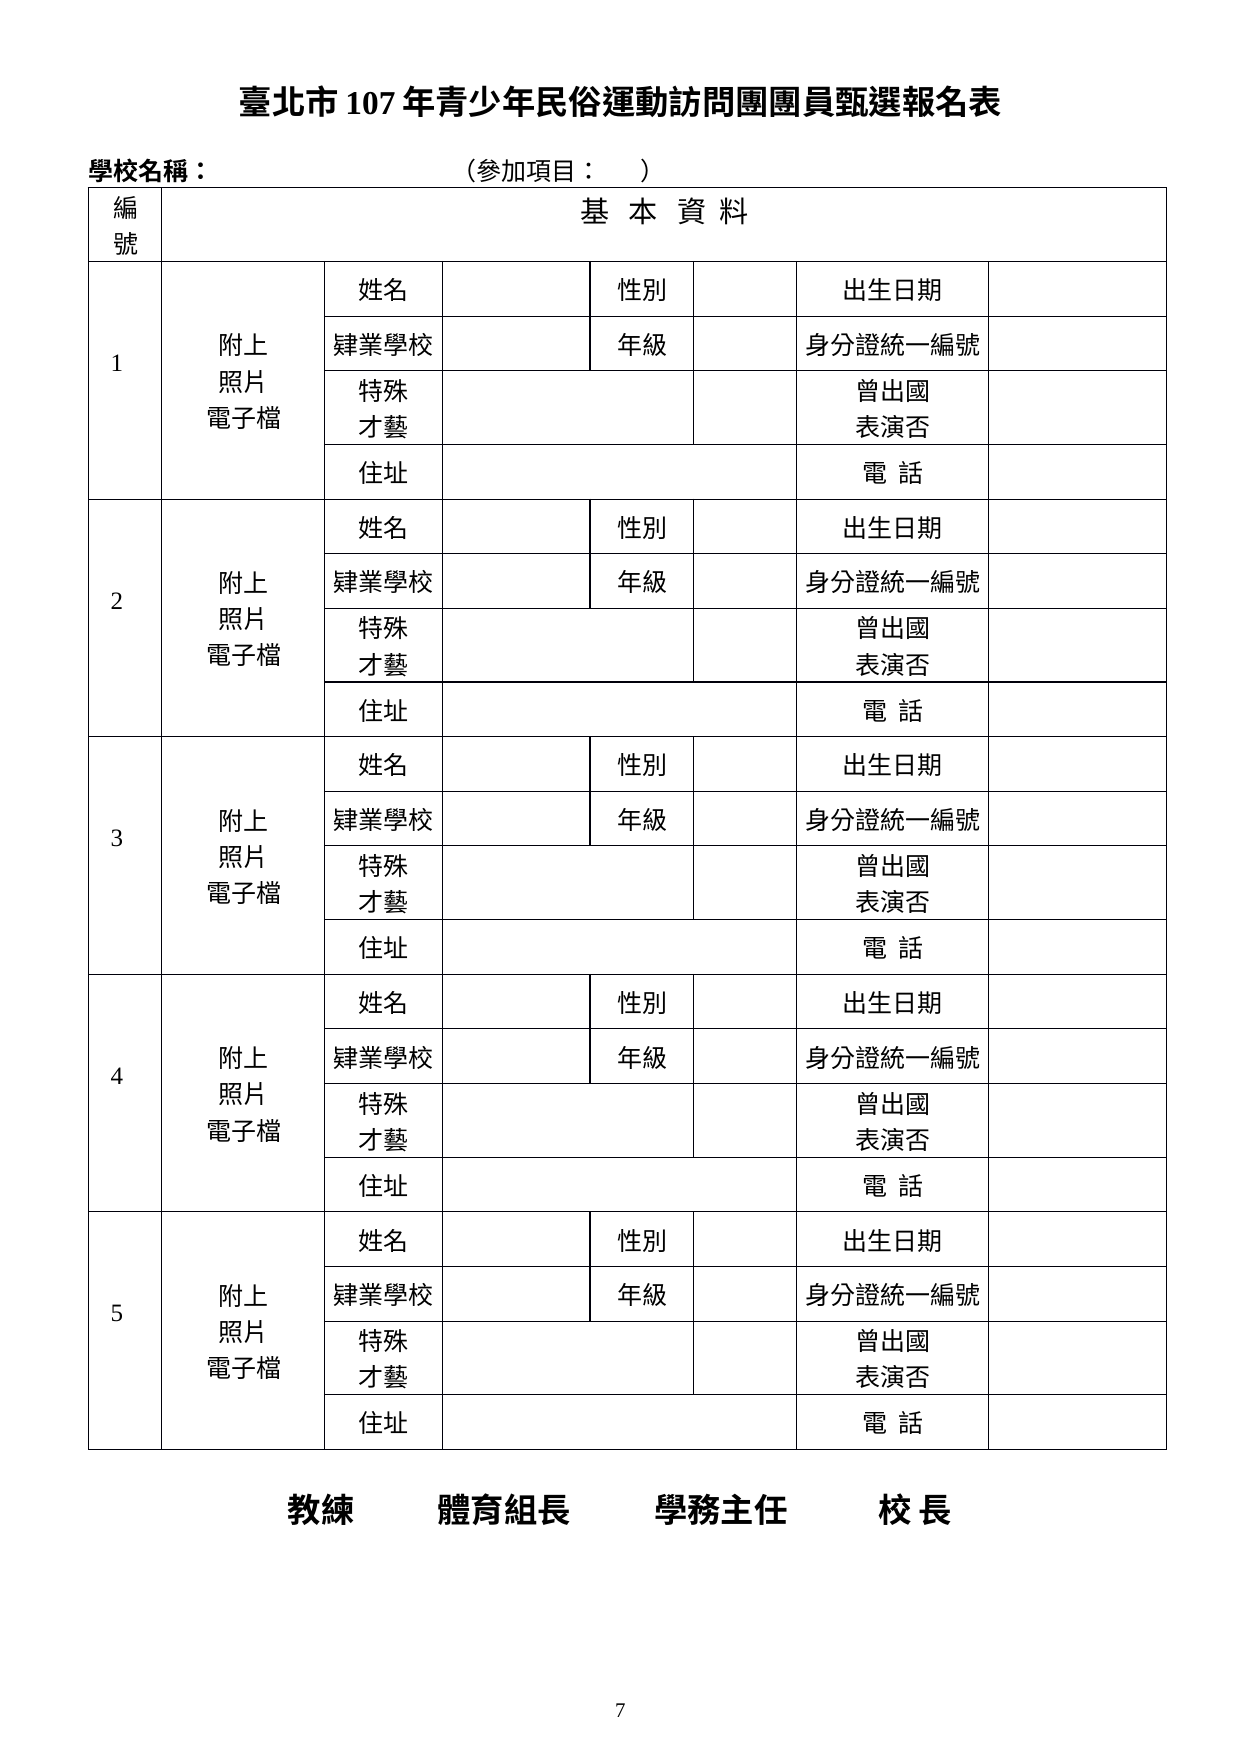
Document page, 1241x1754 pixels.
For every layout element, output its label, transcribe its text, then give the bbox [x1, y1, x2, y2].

table_cell [443, 920, 796, 974]
table_cell [989, 792, 1166, 845]
table_cell 身分證統一編號 [797, 792, 988, 845]
table_cell 5 [89, 1212, 161, 1449]
table_cell [694, 609, 796, 681]
table_cell [989, 1158, 1166, 1211]
table_cell 特殊 才藝 [325, 1322, 442, 1394]
table_header 編 號 [89, 188, 161, 261]
table_cell 出生日期 [797, 975, 988, 1028]
table_cell [989, 1029, 1166, 1083]
table_cell 年級 [591, 554, 693, 608]
table_cell [694, 846, 796, 919]
table_cell [443, 1267, 589, 1321]
table_cell 特殊 才藝 [325, 609, 442, 681]
table_cell [694, 737, 796, 791]
table_cell [443, 737, 589, 791]
table_cell [443, 1212, 589, 1266]
table_cell 附上 照片 電子檔 [162, 975, 324, 1211]
table_cell [694, 1267, 796, 1321]
table_cell 住址 [325, 1158, 442, 1211]
table_cell [443, 792, 589, 845]
table_cell [694, 975, 796, 1028]
table_cell 肄業學校 [325, 792, 442, 845]
table_cell 曾出國 表演否 [797, 371, 988, 444]
table_cell 姓名 [325, 262, 442, 316]
table_cell [989, 262, 1166, 316]
table_cell 出生日期 [797, 500, 988, 553]
table_cell 特殊 才藝 [325, 371, 442, 444]
table_cell 出生日期 [797, 1212, 988, 1266]
table_cell 性別 [591, 737, 693, 791]
table_cell [443, 975, 589, 1028]
table_cell [989, 1084, 1166, 1157]
table_cell [694, 1084, 796, 1157]
table_cell 住址 [325, 445, 442, 498]
table_cell [694, 1212, 796, 1266]
table_cell 附上 照片 電子檔 [162, 500, 324, 736]
table_cell 附上 照片 電子檔 [162, 737, 324, 974]
table_cell 性別 [591, 500, 693, 553]
table_cell 年級 [591, 1029, 693, 1083]
table_cell 出生日期 [797, 262, 988, 316]
table_cell 姓名 [325, 975, 442, 1028]
table_cell [989, 500, 1166, 553]
table_cell 身分證統一編號 [797, 554, 988, 608]
table_cell 年級 [591, 1267, 693, 1321]
table_cell 電 話 [797, 683, 988, 736]
table_cell [989, 1395, 1166, 1449]
table_cell [443, 1395, 796, 1449]
table_cell [694, 317, 796, 370]
table_cell 性別 [591, 975, 693, 1028]
table_cell [443, 371, 693, 444]
table_cell [989, 371, 1166, 444]
table_cell 年級 [591, 317, 693, 370]
table_cell 住址 [325, 920, 442, 974]
table_cell 出生日期 [797, 737, 988, 791]
table_cell [694, 371, 796, 444]
table_cell [443, 609, 693, 681]
table_cell [989, 1212, 1166, 1266]
table_cell [989, 920, 1166, 974]
table_cell [989, 554, 1166, 608]
table_cell 曾出國 表演否 [797, 846, 988, 919]
table_cell 住址 [325, 1395, 442, 1449]
table_cell [694, 792, 796, 845]
table_cell 姓名 [325, 1212, 442, 1266]
table_cell 曾出國 表演否 [797, 1322, 988, 1394]
table_cell 1 [89, 262, 161, 498]
table_cell [694, 1029, 796, 1083]
text 臺北市107年青少年民俗運動訪問團團員甄選報名表 [89, 83, 1152, 122]
table_cell 曾出國 表演否 [797, 609, 988, 681]
table_cell 肄業學校 [325, 554, 442, 608]
table_cell [694, 262, 796, 316]
table_cell 肄業學校 [325, 317, 442, 370]
table_cell 附上 照片 電子檔 [162, 262, 324, 498]
table_cell [989, 975, 1166, 1028]
table_cell [989, 1322, 1166, 1394]
table_cell 姓名 [325, 500, 442, 553]
table_cell 肄業學校 [325, 1029, 442, 1083]
table_cell 肄業學校 [325, 1267, 442, 1321]
table_cell [989, 1267, 1166, 1321]
table_cell [443, 846, 693, 919]
table_header 基 本 資 料 [162, 188, 1166, 261]
table_cell [989, 609, 1166, 681]
table_cell [443, 683, 796, 736]
table_cell 2 [89, 500, 161, 736]
table_cell [694, 554, 796, 608]
table_cell [443, 554, 589, 608]
table_cell [443, 1029, 589, 1083]
table_cell [443, 317, 589, 370]
table_cell 性別 [591, 1212, 693, 1266]
table_cell 性別 [591, 262, 693, 316]
text 教練 體育組長 學務主任 校 長 [89, 1483, 1152, 1532]
table_cell 4 [89, 975, 161, 1211]
table_cell 3 [89, 737, 161, 974]
table_cell 曾出國 表演否 [797, 1084, 988, 1157]
table_cell 住址 [325, 683, 442, 736]
table_cell [443, 262, 589, 316]
table_cell 附上 照片 電子檔 [162, 1212, 324, 1449]
table_cell 特殊 才藝 [325, 1084, 442, 1157]
table_cell [989, 737, 1166, 791]
table_cell 電 話 [797, 920, 988, 974]
table_cell [443, 445, 796, 498]
table_cell [989, 445, 1166, 498]
table_cell [443, 1084, 693, 1157]
table_cell [443, 500, 589, 553]
table_cell 身分證統一編號 [797, 1267, 988, 1321]
table_cell 電 話 [797, 1158, 988, 1211]
table_cell [443, 1322, 693, 1394]
table_cell 年級 [591, 792, 693, 845]
table_cell [989, 317, 1166, 370]
table_cell [989, 846, 1166, 919]
table_cell [443, 1158, 796, 1211]
table_cell 電 話 [797, 445, 988, 498]
text 學校名稱： （參加項目： ） [89, 151, 1152, 187]
table_cell 電 話 [797, 1395, 988, 1449]
table_cell 姓名 [325, 737, 442, 791]
table_cell 身分證統一編號 [797, 317, 988, 370]
table_cell [694, 500, 796, 553]
table_cell [694, 1322, 796, 1394]
table_cell [989, 683, 1166, 736]
table_cell 身分證統一編號 [797, 1029, 988, 1083]
table_cell 特殊 才藝 [325, 846, 442, 919]
